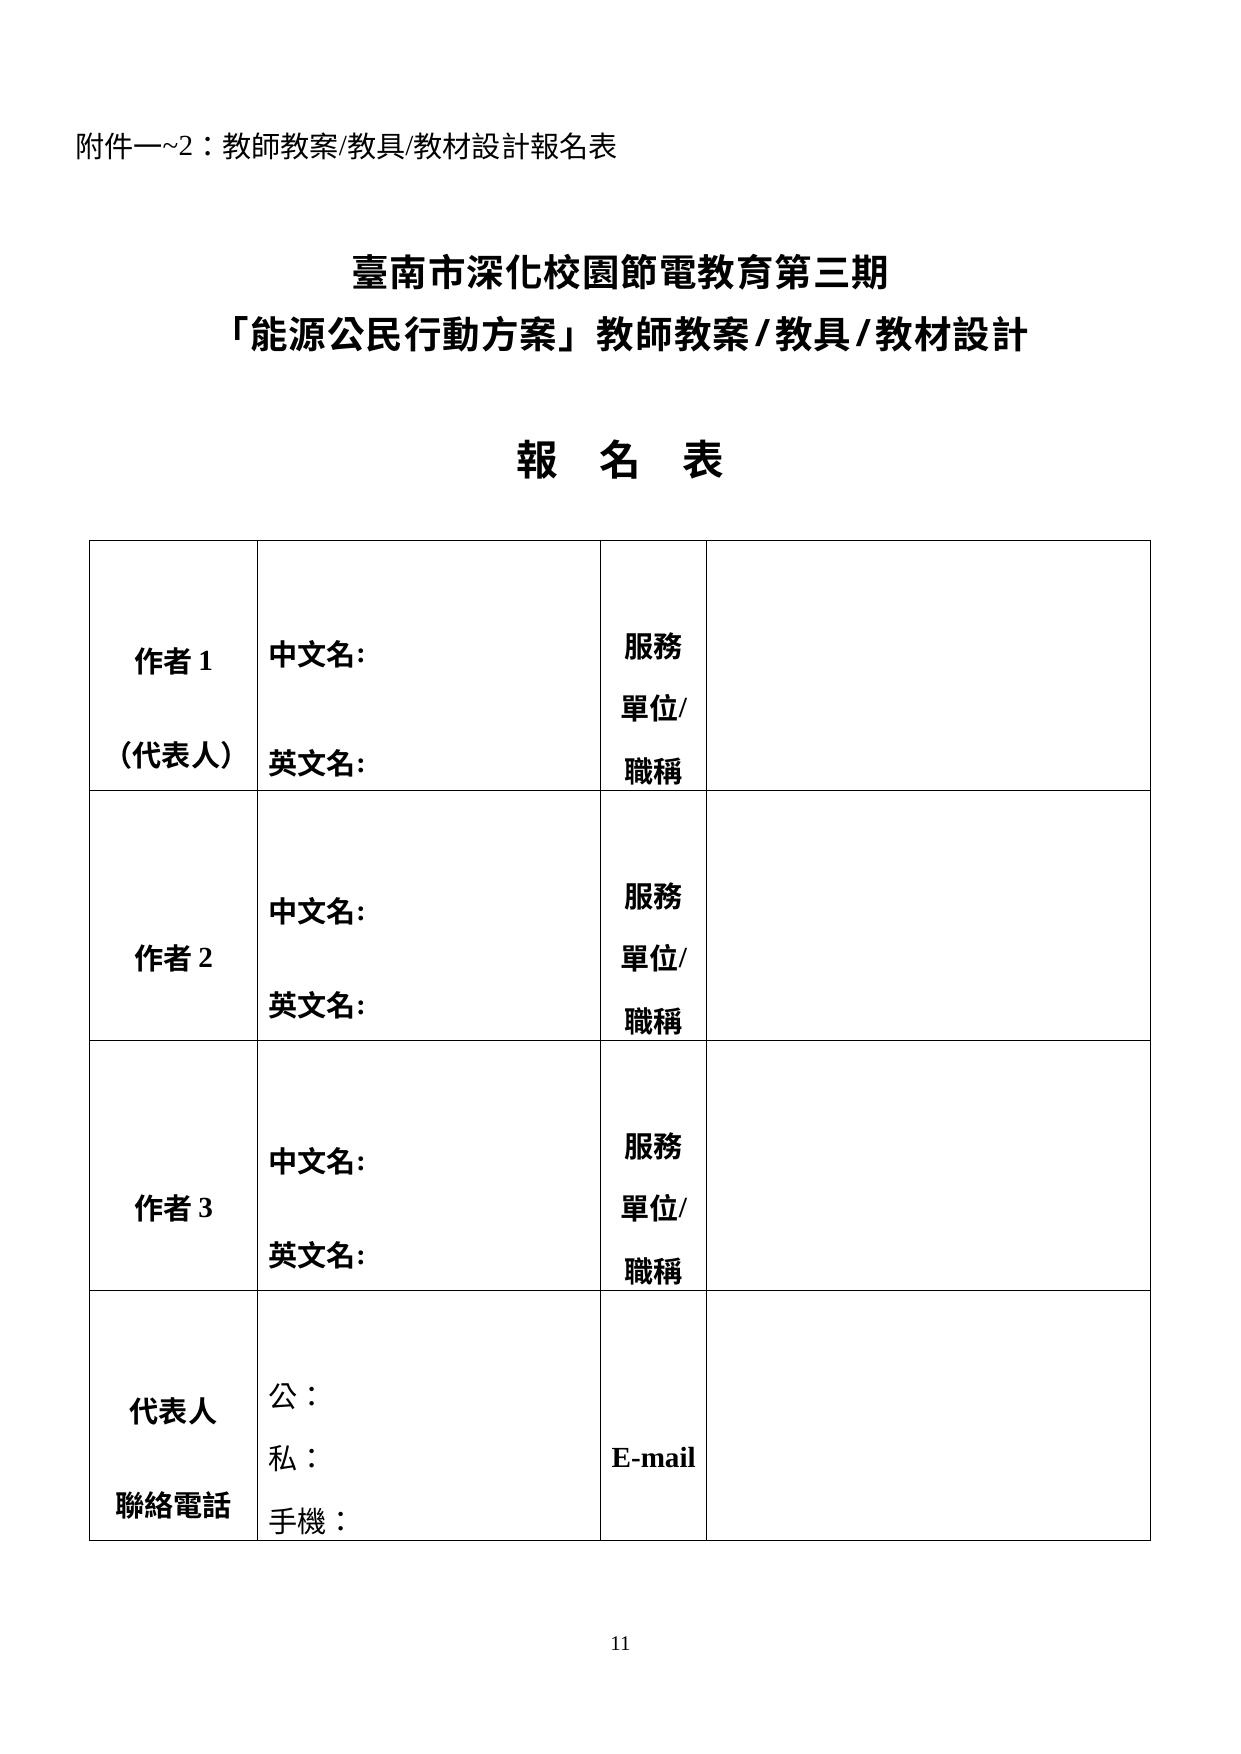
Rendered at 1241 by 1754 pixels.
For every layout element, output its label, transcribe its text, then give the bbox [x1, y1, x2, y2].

text 附件一~2：教師教案/教具/教材設計報名表 [75, 103, 1165, 165]
table_cell 中文名: 英文名: [258, 1041, 600, 1290]
table_header 作者1 （代表人） [90, 541, 257, 790]
table_cell [707, 1291, 1150, 1540]
table_cell 中文名: 英文名: [258, 791, 600, 1040]
table_cell [707, 791, 1150, 1040]
table_header [707, 541, 1150, 790]
table_header 服務單位/職稱 [601, 541, 706, 790]
text 臺南市深化校園節電教育第三期 「能源公民行動方案」教師教案/教具/教材設計 [75, 228, 1165, 353]
table_cell 作者3 [90, 1041, 257, 1290]
table_cell 服務單位/職稱 [601, 1041, 706, 1290]
table_header 中文名: 英文名: [258, 541, 600, 790]
table_cell 作者2 [90, 791, 257, 1040]
table_cell 公： 私： 手機： [258, 1291, 600, 1540]
table_cell [707, 1041, 1150, 1290]
text 報 名 表 [75, 415, 1165, 478]
table_cell E-mail [601, 1291, 706, 1540]
table_cell 服務單位/職稱 [601, 791, 706, 1040]
table_cell 代表人 聯絡電話 [90, 1291, 257, 1540]
